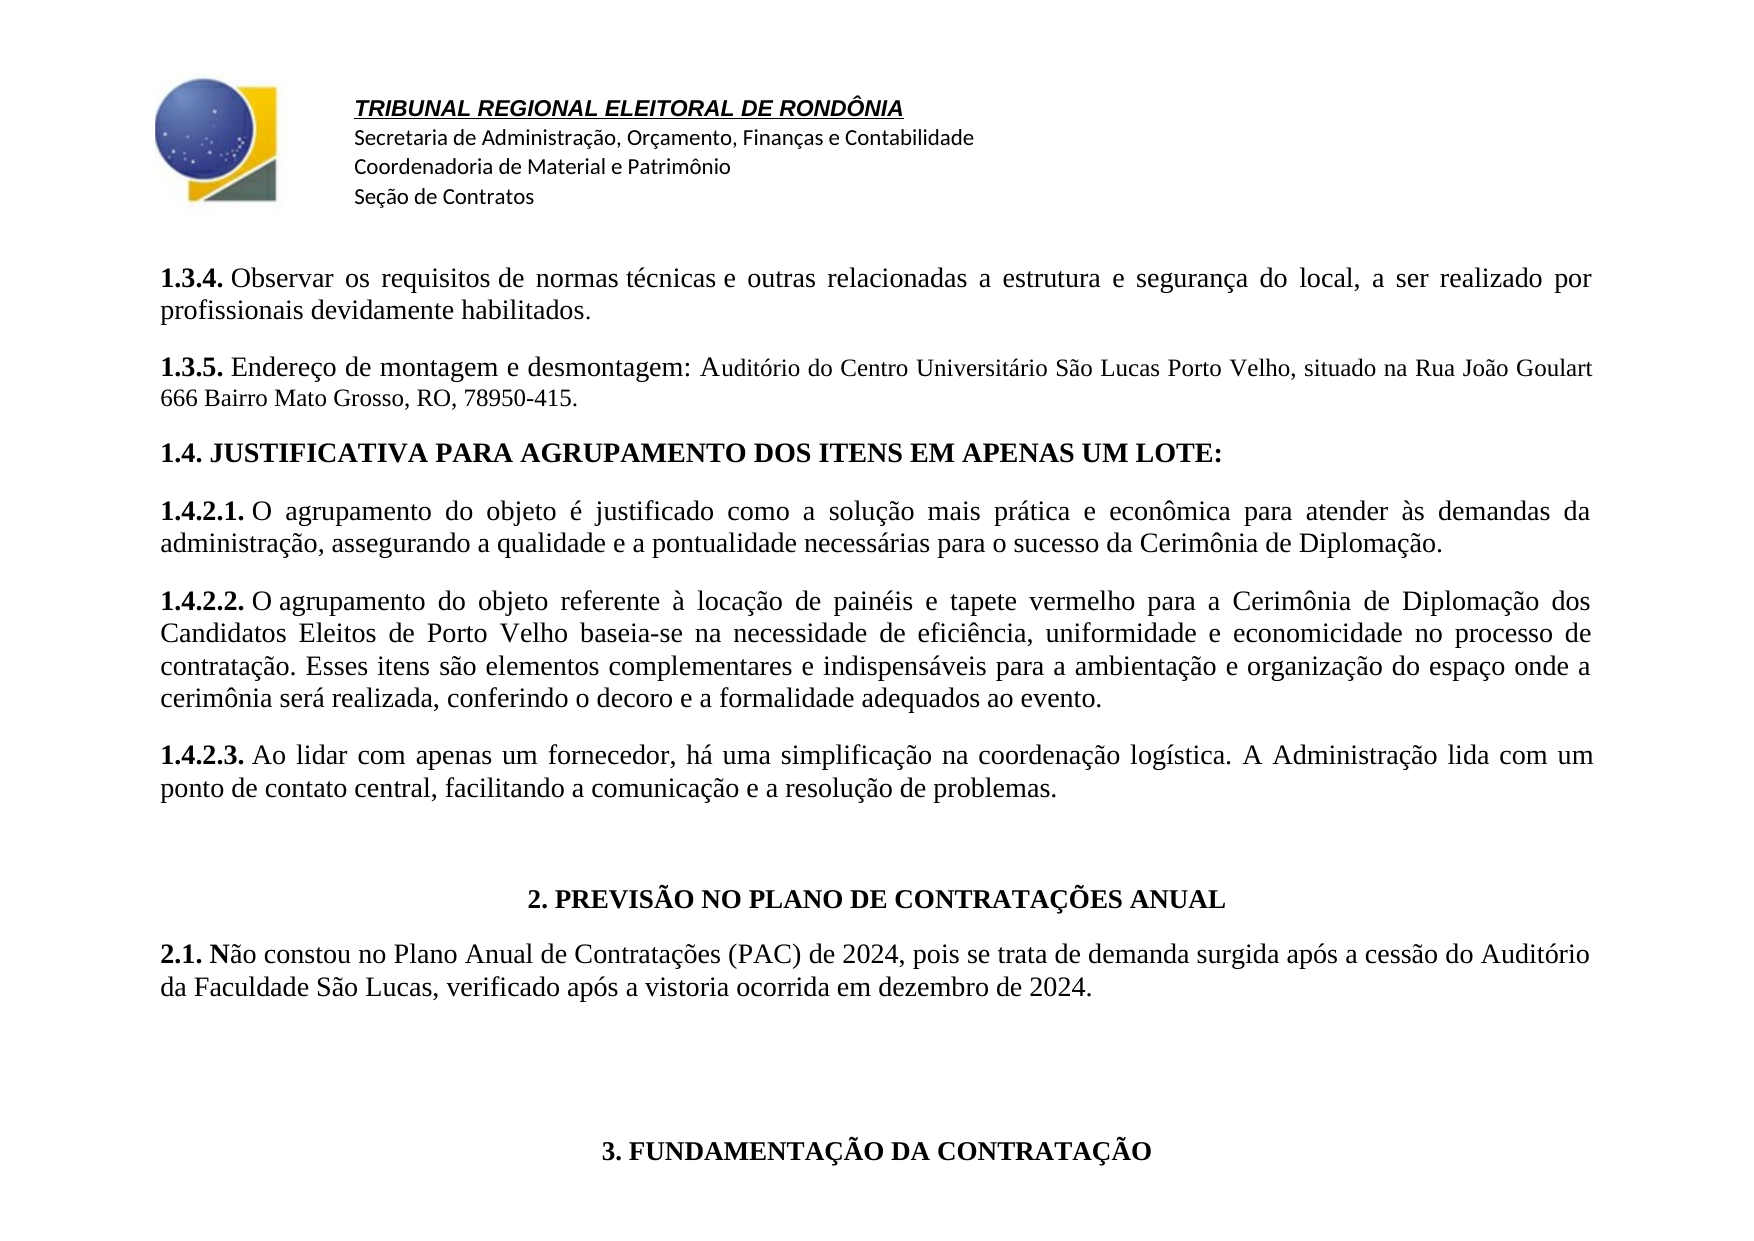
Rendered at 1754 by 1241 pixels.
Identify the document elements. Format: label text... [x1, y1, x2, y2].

text 1.4.2.2. O agrupamento do objeto referente à locação de painéis e tapete vermelho para a Cerimônia de Diplomação dos Candidatos Eleitos de Porto Velho baseia-se na necessidade de eficiência, uniformidade e economicidade no processo de contratação. Esses itens são elementos complementares e indispensáveis para a ambientação e organização do espaço onde a cerimônia será realizada, conferindo o decoro e a formalidade adequados ao evento. [160, 584, 1594, 713]
text 1.3.4. Observar os requisitos de normas técnicas e outras relacionadas a estrutura e segurança do local, a ser realizado por profissionais devidamente habilitados. [160, 261, 1594, 325]
text 1.3.5. Endereço de montagem e desmontagem: Auditório do Centro Universitário São Lucas Porto Velho, situado na Rua João Goulart 666 Bairro Mato Grosso, RO, 78950-415. [160, 350, 1594, 412]
text 1.4.2.3. Ao lidar com apenas um fornecedor, há uma simplificação na coordenação logística. A Administração lida com um ponto de contato central, facilitando a comunicação e a resolução de problemas. [160, 738, 1594, 803]
text 2.1. Não constou no Plano Anual de Contratações (PAC) de 2024, pois se trata de demanda surgida após a cessão do Auditório da Faculdade São Lucas, verificado após a vistoria ocorrida em dezembro de 2024. [160, 937, 1594, 1002]
text 1.4. JUSTIFICATIVA PARA AGRUPAMENTO DOS ITENS EM APENAS UM LOTE: [160, 437, 1594, 469]
text 1.4.2.1. O agrupamento do objeto é justificado como a solução mais prática e econômica para atender às demandas da administração, assegurando a qualidade e a pontualidade necessárias para o sucesso da Cerimônia de Diplomação. [160, 494, 1594, 559]
text 2. PREVISÃO NO PLANO DE CONTRATAÇÕES ANUAL [148, 883, 1606, 914]
text 3. FUNDAMENTAÇÃO DA CONTRATAÇÃO [148, 1134, 1606, 1166]
